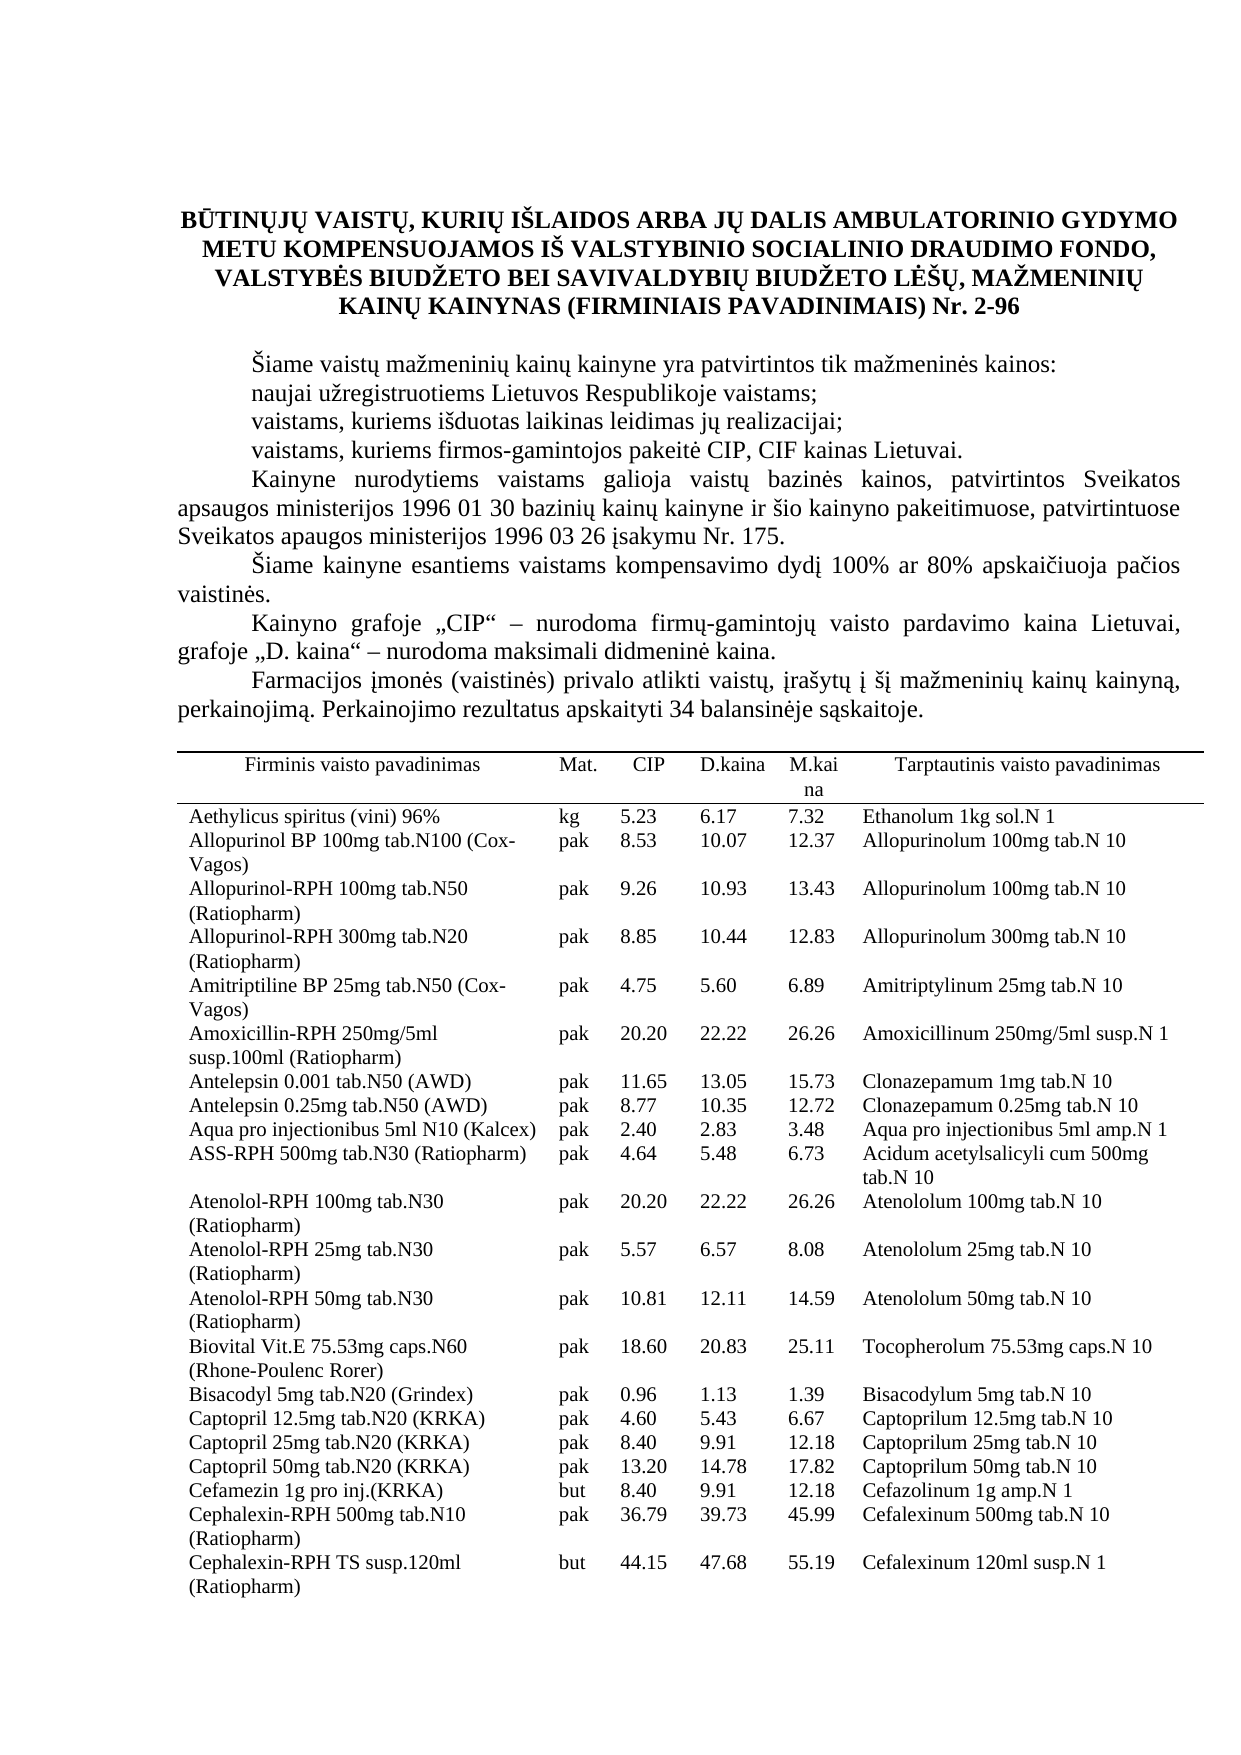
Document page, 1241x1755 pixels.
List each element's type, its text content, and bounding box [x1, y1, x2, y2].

table_cell 5.48 [689, 1141, 777, 1189]
table_cell 10.07 [689, 828, 777, 876]
table_cell 44.15 [609, 1550, 689, 1598]
table_cell 6.17 [689, 804, 777, 828]
table_cell 4.64 [609, 1141, 689, 1189]
table_cell Captoprilum 12.5mg tab.N 10 [851, 1406, 1204, 1430]
table_cell 11.65 [609, 1069, 689, 1093]
table_cell 1.13 [689, 1382, 777, 1406]
table_header Tarptautinis vaisto pavadinimas [851, 753, 1204, 803]
table_cell 12.72 [777, 1093, 851, 1117]
table_header Mat. [548, 753, 609, 803]
table_cell Captopril 25mg tab.N20 (KRKA) [177, 1430, 547, 1454]
table_cell pak [548, 1141, 609, 1189]
table_cell Tocopherolum 75.53mg caps.N 10 [851, 1334, 1204, 1382]
table_cell 26.26 [777, 1021, 851, 1069]
table_cell ASS-RPH 500mg tab.N30 (Ratiopharm) [177, 1141, 547, 1189]
table_cell 10.93 [689, 876, 777, 924]
text Kainyne nurodytiems vaistams galioja vaistų bazinės kainos, patvirtintos Sveikatos apsaugos ministerijos 1996 01 30 bazinių kainų kainyne ir šio kainyno pakeitimuose, patvirtintuose Sveikatos apaugos ministerijos 1996 03 26 įsakymu Nr. 175. [177, 464, 1181, 550]
table_cell 12.18 [777, 1478, 851, 1502]
table_cell pak [548, 1237, 609, 1285]
table_cell Captopril 50mg tab.N20 (KRKA) [177, 1454, 547, 1478]
table_cell Allopurinol BP 100mg tab.N100 (Cox-Vagos) [177, 828, 547, 876]
table_cell 8.40 [609, 1430, 689, 1454]
table_cell 13.43 [777, 876, 851, 924]
table_header D.kaina [689, 753, 777, 803]
table_cell 13.05 [689, 1069, 777, 1093]
table_cell pak [548, 1334, 609, 1382]
table_cell pak [548, 828, 609, 876]
table_cell 8.53 [609, 828, 689, 876]
table_cell but [548, 1550, 609, 1598]
table_cell Atenolol-RPH 25mg tab.N30 (Ratiopharm) [177, 1237, 547, 1285]
table_cell 5.57 [609, 1237, 689, 1285]
table_header CIP [609, 753, 689, 803]
table_cell 47.68 [689, 1550, 777, 1598]
table_cell 5.43 [689, 1406, 777, 1430]
table_cell 22.22 [689, 1189, 777, 1237]
text BŪTINŲJŲ VAISTŲ, KURIŲ IŠLAIDOS ARBA JŲ DALIS AMBULATORINIO GYDYMO METU KOMPENSUOJAMOS IŠ VALSTYBINIO SOCIALINIO DRAUDIMO FONDO, VALSTYBĖS BIUDŽETO BEI SAVIVALDYBIŲ BIUDŽETO LĖŠŲ, MAŽMENINIŲ KAINŲ KAINYNAS (FIRMINIAIS PAVADINIMAIS) Nr. 2-96 [177, 205, 1181, 320]
table_cell Cefamezin 1g pro inj.(KRKA) [177, 1478, 547, 1502]
table_cell 6.73 [777, 1141, 851, 1189]
table_cell Aethylicus spiritus (vini) 96% [177, 804, 547, 828]
table_cell but [548, 1478, 609, 1502]
table_cell 9.26 [609, 876, 689, 924]
table_cell pak [548, 876, 609, 924]
table_cell 8.08 [777, 1237, 851, 1285]
table_cell Antelepsin 0.001 tab.N50 (AWD) [177, 1069, 547, 1093]
text Šiame vaistų mažmeninių kainų kainyne yra patvirtintos tik mažmeninės kainos: [177, 349, 1181, 378]
table_cell 2.40 [609, 1117, 689, 1141]
table_cell 39.73 [689, 1502, 777, 1550]
table_cell 3.48 [777, 1117, 851, 1141]
table_cell 6.67 [777, 1406, 851, 1430]
table_cell 20.20 [609, 1021, 689, 1069]
table_cell 4.75 [609, 973, 689, 1021]
table_cell pak [548, 1117, 609, 1141]
table_cell Allopurinol-RPH 100mg tab.N50 (Ratiopharm) [177, 876, 547, 924]
table_cell pak [548, 925, 609, 973]
table_cell 55.19 [777, 1550, 851, 1598]
table_cell pak [548, 1069, 609, 1093]
table_cell 25.11 [777, 1334, 851, 1382]
table_cell 10.81 [609, 1285, 689, 1333]
table_cell pak [548, 1382, 609, 1406]
table_cell 1.39 [777, 1382, 851, 1406]
table_cell 4.60 [609, 1406, 689, 1430]
table_cell Cefalexinum 500mg tab.N 10 [851, 1502, 1204, 1550]
table_cell 13.20 [609, 1454, 689, 1478]
table_cell 17.82 [777, 1454, 851, 1478]
table_cell 8.40 [609, 1478, 689, 1502]
table_cell Aqua pro injectionibus 5ml N10 (Kalcex) [177, 1117, 547, 1141]
table_cell Atenololum 50mg tab.N 10 [851, 1285, 1204, 1333]
table_header Firminis vaisto pavadinimas [177, 753, 547, 803]
table_cell 5.23 [609, 804, 689, 828]
table_cell pak [548, 973, 609, 1021]
table_cell Atenololum 100mg tab.N 10 [851, 1189, 1204, 1237]
table_cell Allopurinol-RPH 300mg tab.N20 (Ratiopharm) [177, 925, 547, 973]
table_cell 7.32 [777, 804, 851, 828]
table_cell pak [548, 1189, 609, 1237]
text Farmacijos įmonės (vaistinės) privalo atlikti vaistų, įrašytų į šį mažmeninių kainų kainyną, perkainojimą. Perkainojimo rezultatus apskaityti 34 balansinėje sąskaitoje. [177, 665, 1181, 723]
text vaistams, kuriems išduotas laikinas leidimas jų realizacijai; [177, 406, 1181, 435]
table_cell 26.26 [777, 1189, 851, 1237]
table_cell Allopurinolum 300mg tab.N 10 [851, 925, 1204, 973]
table_cell pak [548, 1285, 609, 1333]
table_cell Bisacodyl 5mg tab.N20 (Grindex) [177, 1382, 547, 1406]
table_cell 2.83 [689, 1117, 777, 1141]
table_cell Cefalexinum 120ml susp.N 1 [851, 1550, 1204, 1598]
table_cell Captopril 12.5mg tab.N20 (KRKA) [177, 1406, 547, 1430]
table_cell 12.18 [777, 1430, 851, 1454]
table_cell Atenolol-RPH 100mg tab.N30 (Ratiopharm) [177, 1189, 547, 1237]
table_cell Cefazolinum 1g amp.N 1 [851, 1478, 1204, 1502]
table_cell pak [548, 1502, 609, 1550]
table_cell Allopurinolum 100mg tab.N 10 [851, 828, 1204, 876]
table_cell Cephalexin-RPH TS susp.120ml (Ratiopharm) [177, 1550, 547, 1598]
table_cell Biovital Vit.E 75.53mg caps.N60 (Rhone-Poulenc Rorer) [177, 1334, 547, 1382]
table_cell 45.99 [777, 1502, 851, 1550]
table_cell 14.78 [689, 1454, 777, 1478]
table_cell 9.91 [689, 1430, 777, 1454]
table_cell 10.35 [689, 1093, 777, 1117]
table_cell Bisacodylum 5mg tab.N 10 [851, 1382, 1204, 1406]
table_cell 18.60 [609, 1334, 689, 1382]
table_cell Atenolol-RPH 50mg tab.N30 (Ratiopharm) [177, 1285, 547, 1333]
table_cell Cephalexin-RPH 500mg tab.N10 (Ratiopharm) [177, 1502, 547, 1550]
table_cell 8.77 [609, 1093, 689, 1117]
table_cell Captoprilum 25mg tab.N 10 [851, 1430, 1204, 1454]
table_cell 14.59 [777, 1285, 851, 1333]
table_cell Clonazepamum 0.25mg tab.N 10 [851, 1093, 1204, 1117]
table_cell 5.60 [689, 973, 777, 1021]
text Šiame kainyne esantiems vaistams kompensavimo dydį 100% ar 80% apskaičiuoja pačios vaistinės. [177, 550, 1181, 608]
table_cell Amitriptylinum 25mg tab.N 10 [851, 973, 1204, 1021]
table_cell 15.73 [777, 1069, 851, 1093]
table_cell 36.79 [609, 1502, 689, 1550]
table_cell kg [548, 804, 609, 828]
text vaistams, kuriems firmos-gamintojos pakeitė CIP, CIF kainas Lietuvai. [177, 435, 1181, 464]
table_cell 20.20 [609, 1189, 689, 1237]
table_header M.kaina [777, 753, 851, 803]
table_cell 6.57 [689, 1237, 777, 1285]
table_cell 12.11 [689, 1285, 777, 1333]
table_cell 12.83 [777, 925, 851, 973]
table_cell 12.37 [777, 828, 851, 876]
table_cell pak [548, 1093, 609, 1117]
table_cell Clonazepamum 1mg tab.N 10 [851, 1069, 1204, 1093]
table_cell Antelepsin 0.25mg tab.N50 (AWD) [177, 1093, 547, 1117]
table_cell pak [548, 1454, 609, 1478]
table_cell 22.22 [689, 1021, 777, 1069]
table_cell 10.44 [689, 925, 777, 973]
table_cell Atenololum 25mg tab.N 10 [851, 1237, 1204, 1285]
text Kainyno grafoje „CIP“ – nurodoma firmų-gamintojų vaisto pardavimo kaina Lietuvai, grafoje „D. kaina“ – nurodoma maksimali didmeninė kaina. [177, 608, 1181, 665]
table_cell 0.96 [609, 1382, 689, 1406]
table_cell 6.89 [777, 973, 851, 1021]
table_cell pak [548, 1430, 609, 1454]
table_cell Amoxicillinum 250mg/5ml susp.N 1 [851, 1021, 1204, 1069]
table_cell pak [548, 1021, 609, 1069]
text naujai užregistruotiems Lietuvos Respublikoje vaistams; [177, 378, 1181, 406]
table_cell Aqua pro injectionibus 5ml amp.N 1 [851, 1117, 1204, 1141]
table_cell 9.91 [689, 1478, 777, 1502]
table_cell 20.83 [689, 1334, 777, 1382]
table_cell Captoprilum 50mg tab.N 10 [851, 1454, 1204, 1478]
table_cell Amoxicillin-RPH 250mg/5ml susp.100ml (Ratiopharm) [177, 1021, 547, 1069]
table_cell pak [548, 1406, 609, 1430]
table_cell 8.85 [609, 925, 689, 973]
table_cell Ethanolum 1kg sol.N 1 [851, 804, 1204, 828]
table_cell Allopurinolum 100mg tab.N 10 [851, 876, 1204, 924]
table_cell Amitriptiline BP 25mg tab.N50 (Cox- Vagos) [177, 973, 547, 1021]
table_cell Acidum acetylsalicyli cum 500mg tab.N 10 [851, 1141, 1204, 1189]
